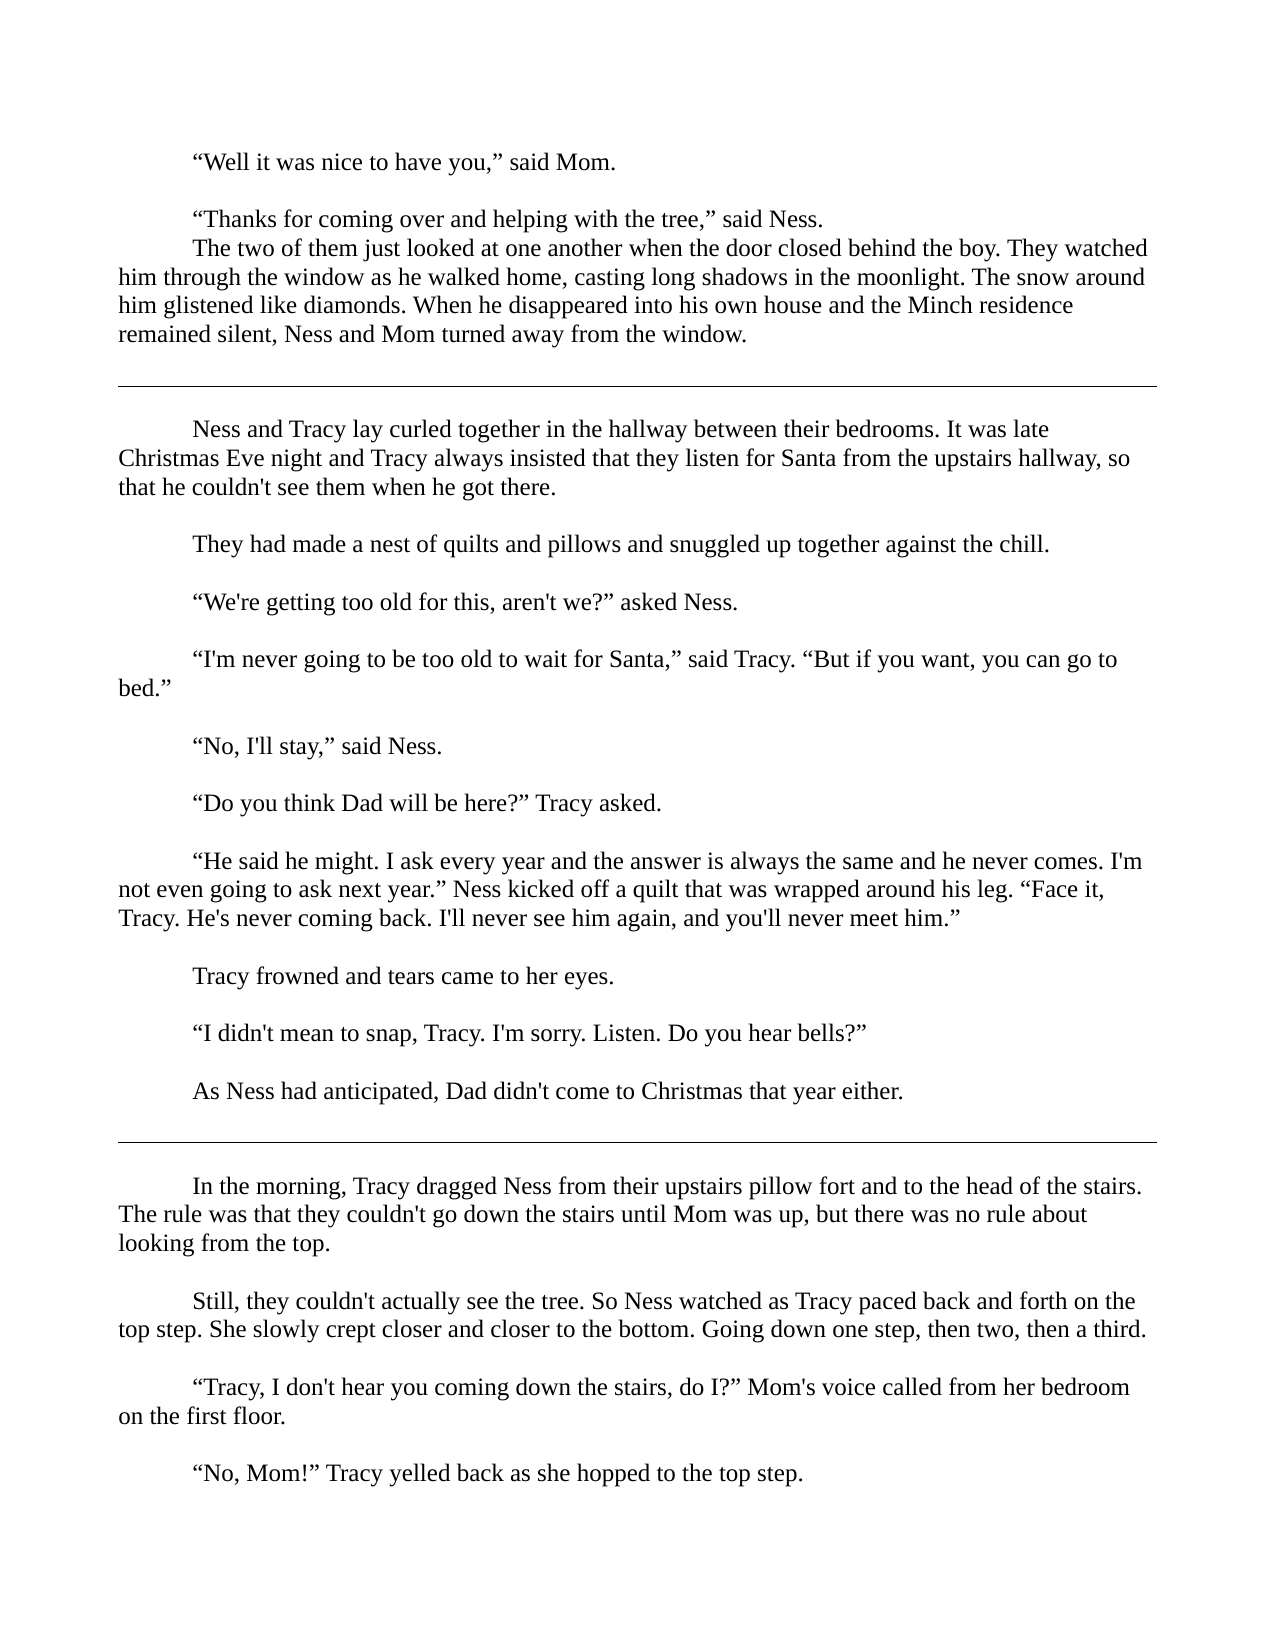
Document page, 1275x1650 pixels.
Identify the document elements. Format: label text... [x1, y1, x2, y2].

text “No, Mom!” Tracy yelled back as she hopped to the top step. [118, 1458, 1157, 1487]
text The two of them just looked at one another when the door closed behind the boy. They watched him through the window as he walked home, casting long shadows in the moonlight. The snow around him glistened like diamonds. When he disappeared into his own house and the Minch residence remained silent, Ness and Mom turned away from the window. [118, 233, 1157, 348]
text “Tracy, I don't hear you coming down the stairs, do I?” Mom's voice called from her bedroom on the first floor. [118, 1372, 1157, 1429]
text As Ness had anticipated, Dad didn't come to Christmas that year either. [118, 1076, 1157, 1104]
text “I'm never going to be too old to wait for Santa,” said Tracy. “But if you want, you can go to bed.” [118, 644, 1157, 702]
text “Thanks for coming over and helping with the tree,” said Ness. [118, 204, 1157, 233]
text “We're getting too old for this, aren't we?” asked Ness. [118, 587, 1157, 616]
text “Well it was nice to have you,” said Mom. [118, 147, 1157, 176]
text In the morning, Tracy dragged Ness from their upstairs pillow fort and to the head of the stairs. The rule was that they couldn't go down the stairs until Mom was up, but there was no rule about looking from the top. [118, 1171, 1157, 1257]
text “He said he might. I ask every year and the answer is always the same and he never comes. I'm not even going to ask next year.” Ness kicked off a quilt that was wrapped around his leg. “Face it, Tracy. He's never coming back. I'll never see him again, and you'll never meet him.” [118, 846, 1157, 932]
text “Do you think Dad will be here?” Tracy asked. [118, 788, 1157, 817]
text “No, I'll stay,” said Ness. [118, 731, 1157, 759]
text Tracy frowned and tears came to her eyes. [118, 961, 1157, 989]
text “I didn't mean to snap, Tracy. I'm sorry. Listen. Do you hear bells?” [118, 1018, 1157, 1047]
text Still, they couldn't actually see the tree. So Ness watched as Tracy paced back and forth on the top step. She slowly crept closer and closer to the bottom. Going down one step, then two, then a third. [118, 1286, 1157, 1343]
text They had made a nest of quilts and pillows and snuggled up together against the chill. [118, 529, 1157, 558]
text Ness and Tracy lay curled together in the hallway between their bedrooms. It was late Christmas Eve night and Tracy always insisted that they listen for Santa from the upstairs hallway, so that he couldn't see them when he got there. [118, 414, 1157, 501]
